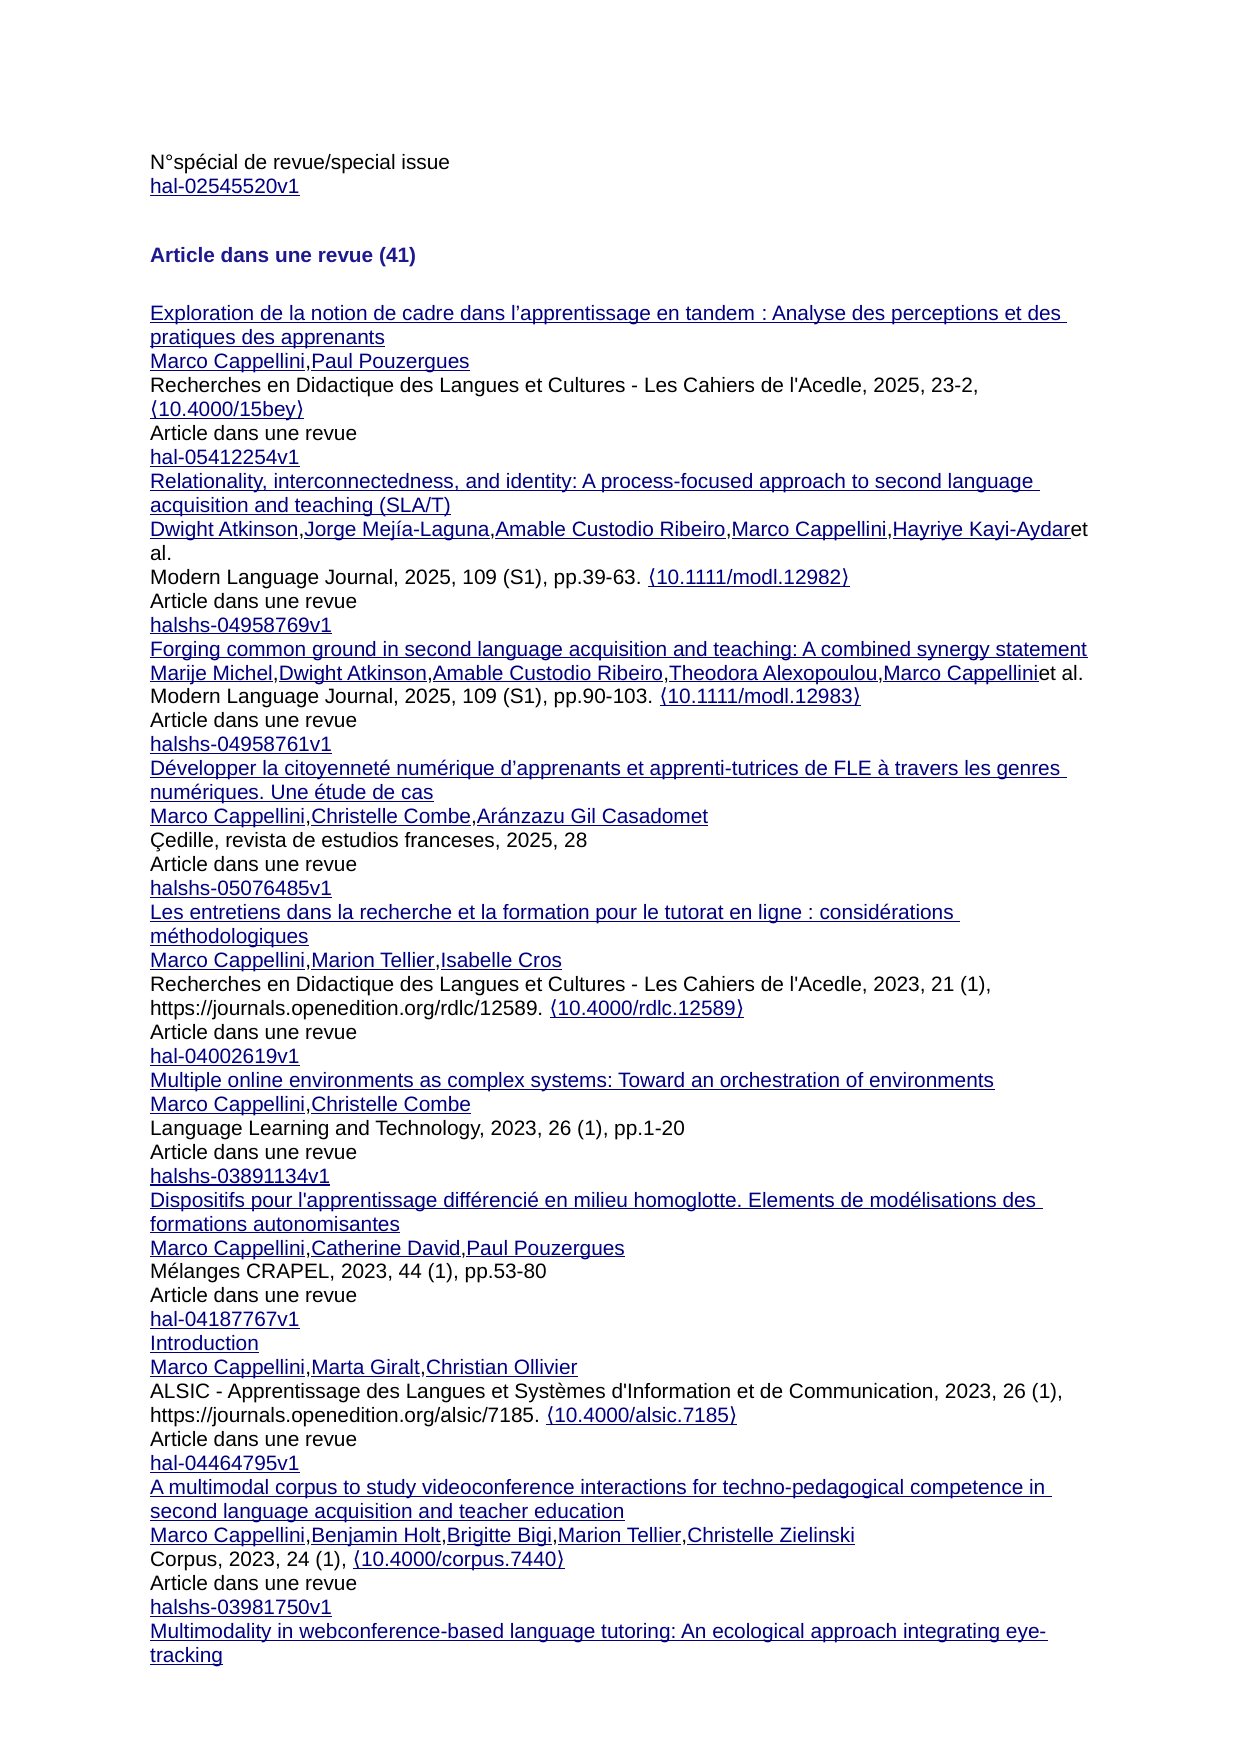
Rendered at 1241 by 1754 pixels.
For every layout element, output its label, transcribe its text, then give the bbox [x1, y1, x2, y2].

table_cell Multimodality in webconference-based language tutoring: An ecological approach integrating eye-tracking [150, 1619, 1090, 1667]
table_header Exploration de la notion de cadre dans l’apprentissage en tandem : Analyse des perceptions et des pratiques des apprenants Marco Cappellini,Paul Pouzergues Recherches en Didactique des Langues et Cultures - Les Cahiers de l'Acedle, 2025, 23-2, ⟨10.4000/15bey⟩ Article dans une revue hal-05412254v1 [150, 301, 1090, 469]
table_cell A multimodal corpus to study videoconference interactions for techno-pedagogical competence in second language acquisition and teacher education Marco Cappellini,Benjamin Holt,Brigitte Bigi,Marion Tellier,Christelle Zielinski Corpus, 2023, 24 (1), ⟨10.4000/corpus.7440⟩ Article dans une revue halshs-03981750v1 [150, 1475, 1090, 1619]
table_cell N°spécial de revue/special issue hal-02545520v1 [150, 150, 1090, 198]
table_cell Introduction Marco Cappellini,Marta Giralt,Christian Ollivier ALSIC - Apprentissage des Langues et Systèmes d'Information et de Communication, 2023, 26 (1), https://journals.openedition.org/alsic/7185. ⟨10.4000/alsic.7185⟩ Article dans une revue hal-04464795v1 [150, 1331, 1090, 1475]
subtitle Article dans une revue (41) [150, 243, 1090, 267]
table_cell Les entretiens dans la recherche et la formation pour le tutorat en ligne : considérations méthodologiques Marco Cappellini,Marion Tellier,Isabelle Cros Recherches en Didactique des Langues et Cultures - Les Cahiers de l'Acedle, 2023, 21 (1), https://journals.openedition.org/rdlc/12589. ⟨10.4000/rdlc.12589⟩ Article dans une revue hal-04002619v1 [150, 900, 1090, 1068]
table_cell Développer la citoyenneté numérique d’apprenants et apprenti-tutrices de FLE à travers les genres numériques. Une étude de cas Marco Cappellini,Christelle Combe,Aránzazu Gil Casadomet Çedille, revista de estudios franceses, 2025, 28 Article dans une revue halshs-05076485v1 [150, 756, 1090, 900]
table_cell Dispositifs pour l'apprentissage différencié en milieu homoglotte. Elements de modélisations des formations autonomisantes Marco Cappellini,Catherine David,Paul Pouzergues Mélanges CRAPEL, 2023, 44 (1), pp.53-80 Article dans une revue hal-04187767v1 [150, 1188, 1090, 1331]
table_cell Relationality, interconnectedness, and identity: A process‐focused approach to second language acquisition and teaching (SLA/T) Dwight Atkinson,Jorge Mejía-Laguna,Amable Custodio Ribeiro,Marco Cappellini,Hayriye Kayi-Aydaret al. Modern Language Journal, 2025, 109 (S1), pp.39-63. ⟨10.1111/modl.12982⟩ Article dans une revue halshs-04958769v1 [150, 469, 1090, 636]
table_cell Multiple online environments as complex systems: Toward an orchestration of environments Marco Cappellini,Christelle Combe Language Learning and Technology, 2023, 26 (1), pp.1-20 Article dans une revue halshs-03891134v1 [150, 1068, 1090, 1187]
table_cell Forging common ground in second language acquisition and teaching: A combined synergy statement Marije Michel,Dwight Atkinson,Amable Custodio Ribeiro,Theodora Alexopoulou,Marco Cappelliniet al. Modern Language Journal, 2025, 109 (S1), pp.90-103. ⟨10.1111/modl.12983⟩ Article dans une revue halshs-04958761v1 [150, 636, 1090, 756]
